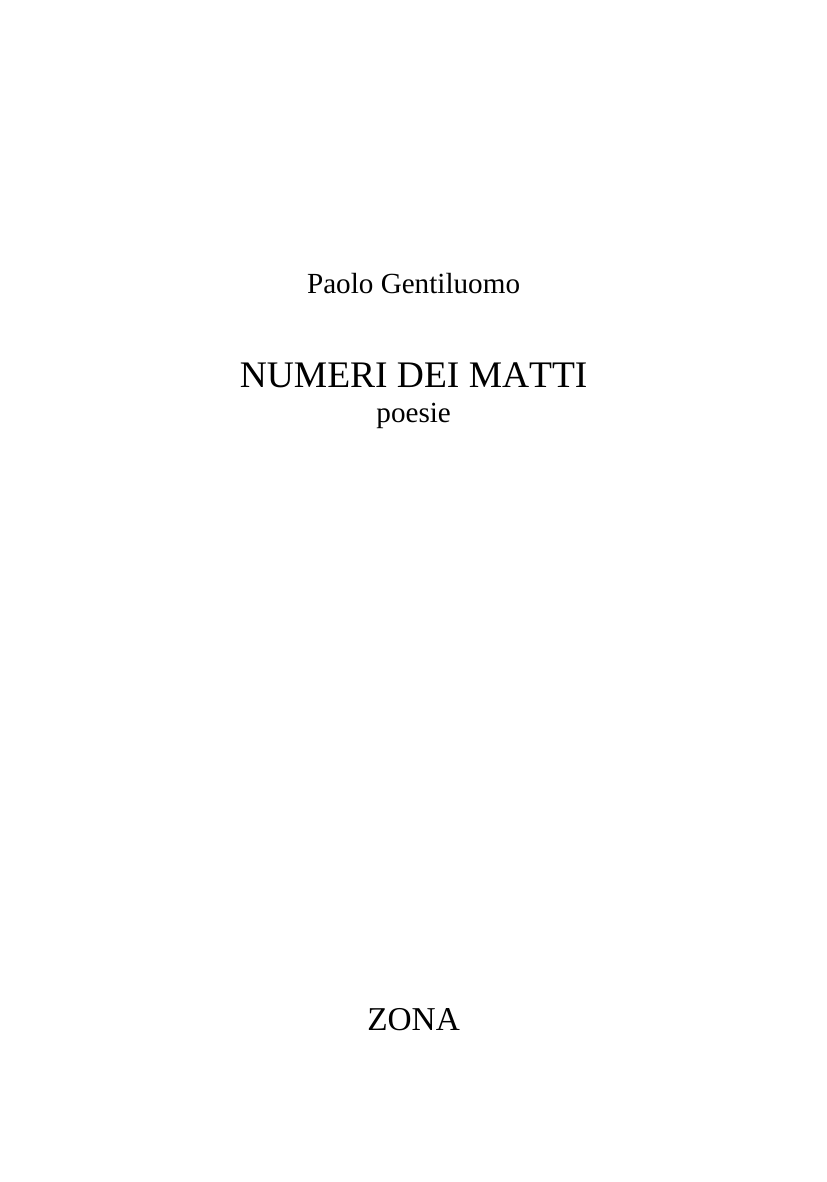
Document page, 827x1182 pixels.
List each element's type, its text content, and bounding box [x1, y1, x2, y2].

text numeri dei matti [88, 352, 738, 395]
text ZonA [88, 965, 738, 1037]
text poesie [88, 395, 738, 429]
text Paolo Gentiluomo [88, 266, 738, 299]
